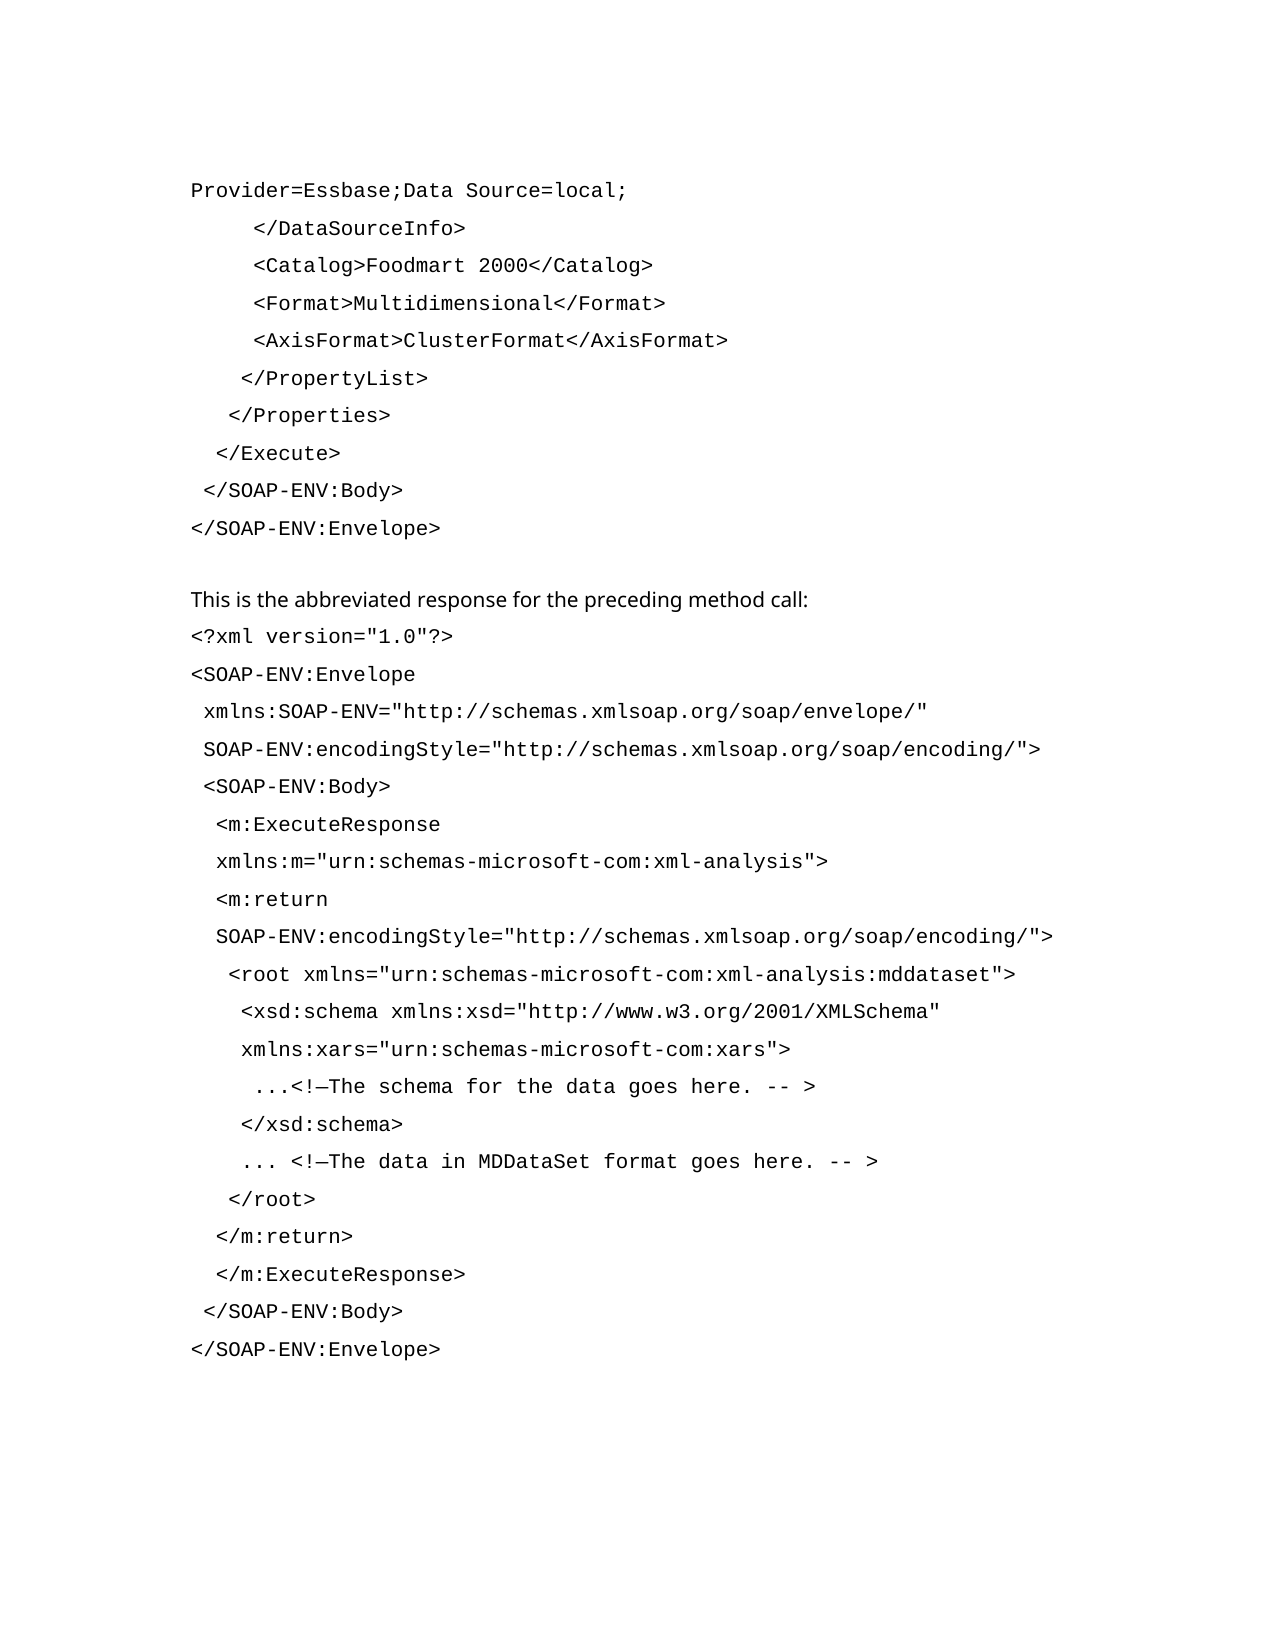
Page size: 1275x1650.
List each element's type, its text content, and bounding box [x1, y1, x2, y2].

text </Execute> [191, 435, 1128, 467]
text Provider=Essbase;Data Source=local; [191, 173, 1128, 204]
text xmlns:m="urn:schemas-microsoft-com:xml-analysis"> [191, 844, 1128, 875]
text xmlns:SOAP-ENV="http://schemas.xmlsoap.org/soap/envelope/" [191, 694, 1128, 725]
text <m:ExecuteResponse [191, 806, 1128, 837]
text xmlns:xars="urn:schemas-microsoft-com:xars"> [191, 1031, 1128, 1062]
text </SOAP-ENV:Envelope> [191, 510, 1128, 542]
text </Properties> [191, 398, 1128, 429]
text </DataSourceInfo> [191, 210, 1128, 242]
text <Format>Multidimensional</Format> [191, 285, 1128, 317]
text <root xmlns="urn:schemas-microsoft-com:xml-analysis:mddataset"> [191, 956, 1128, 987]
text </SOAP-ENV:Envelope> [191, 1331, 1128, 1362]
text SOAP-ENV:encodingStyle="http://schemas.xmlsoap.org/soap/encoding/"> [191, 731, 1128, 762]
text <xsd:schema xmlns:xsd="http://www.w3.org/2001/XMLSchema" [191, 994, 1128, 1025]
text <Catalog>Foodmart 2000</Catalog> [191, 248, 1128, 279]
text </m:return> [191, 1219, 1128, 1250]
text <SOAP-ENV:Body> [191, 769, 1128, 800]
text </xsd:schema> [191, 1106, 1128, 1137]
text ... <!—The data in MDDataSet format goes here. -- > [191, 1144, 1128, 1175]
text <AxisFormat>ClusterFormat</AxisFormat> [191, 323, 1128, 354]
text </SOAP-ENV:Body> [191, 473, 1128, 504]
text SOAP-ENV:encodingStyle="http://schemas.xmlsoap.org/soap/encoding/"> [191, 919, 1128, 950]
text </SOAP-ENV:Body> [191, 1294, 1128, 1325]
text ...<!—The schema for the data goes here. -- > [191, 1069, 1128, 1100]
text <SOAP-ENV:Envelope [191, 656, 1128, 687]
text </PropertyList> [191, 360, 1128, 392]
text <?xml version="1.0"?> [191, 619, 1128, 650]
text <m:return [191, 881, 1128, 912]
text </m:ExecuteResponse> [191, 1256, 1128, 1287]
text </root> [191, 1181, 1128, 1212]
text This is the abbreviated response for the preceding method call: [191, 585, 1128, 612]
